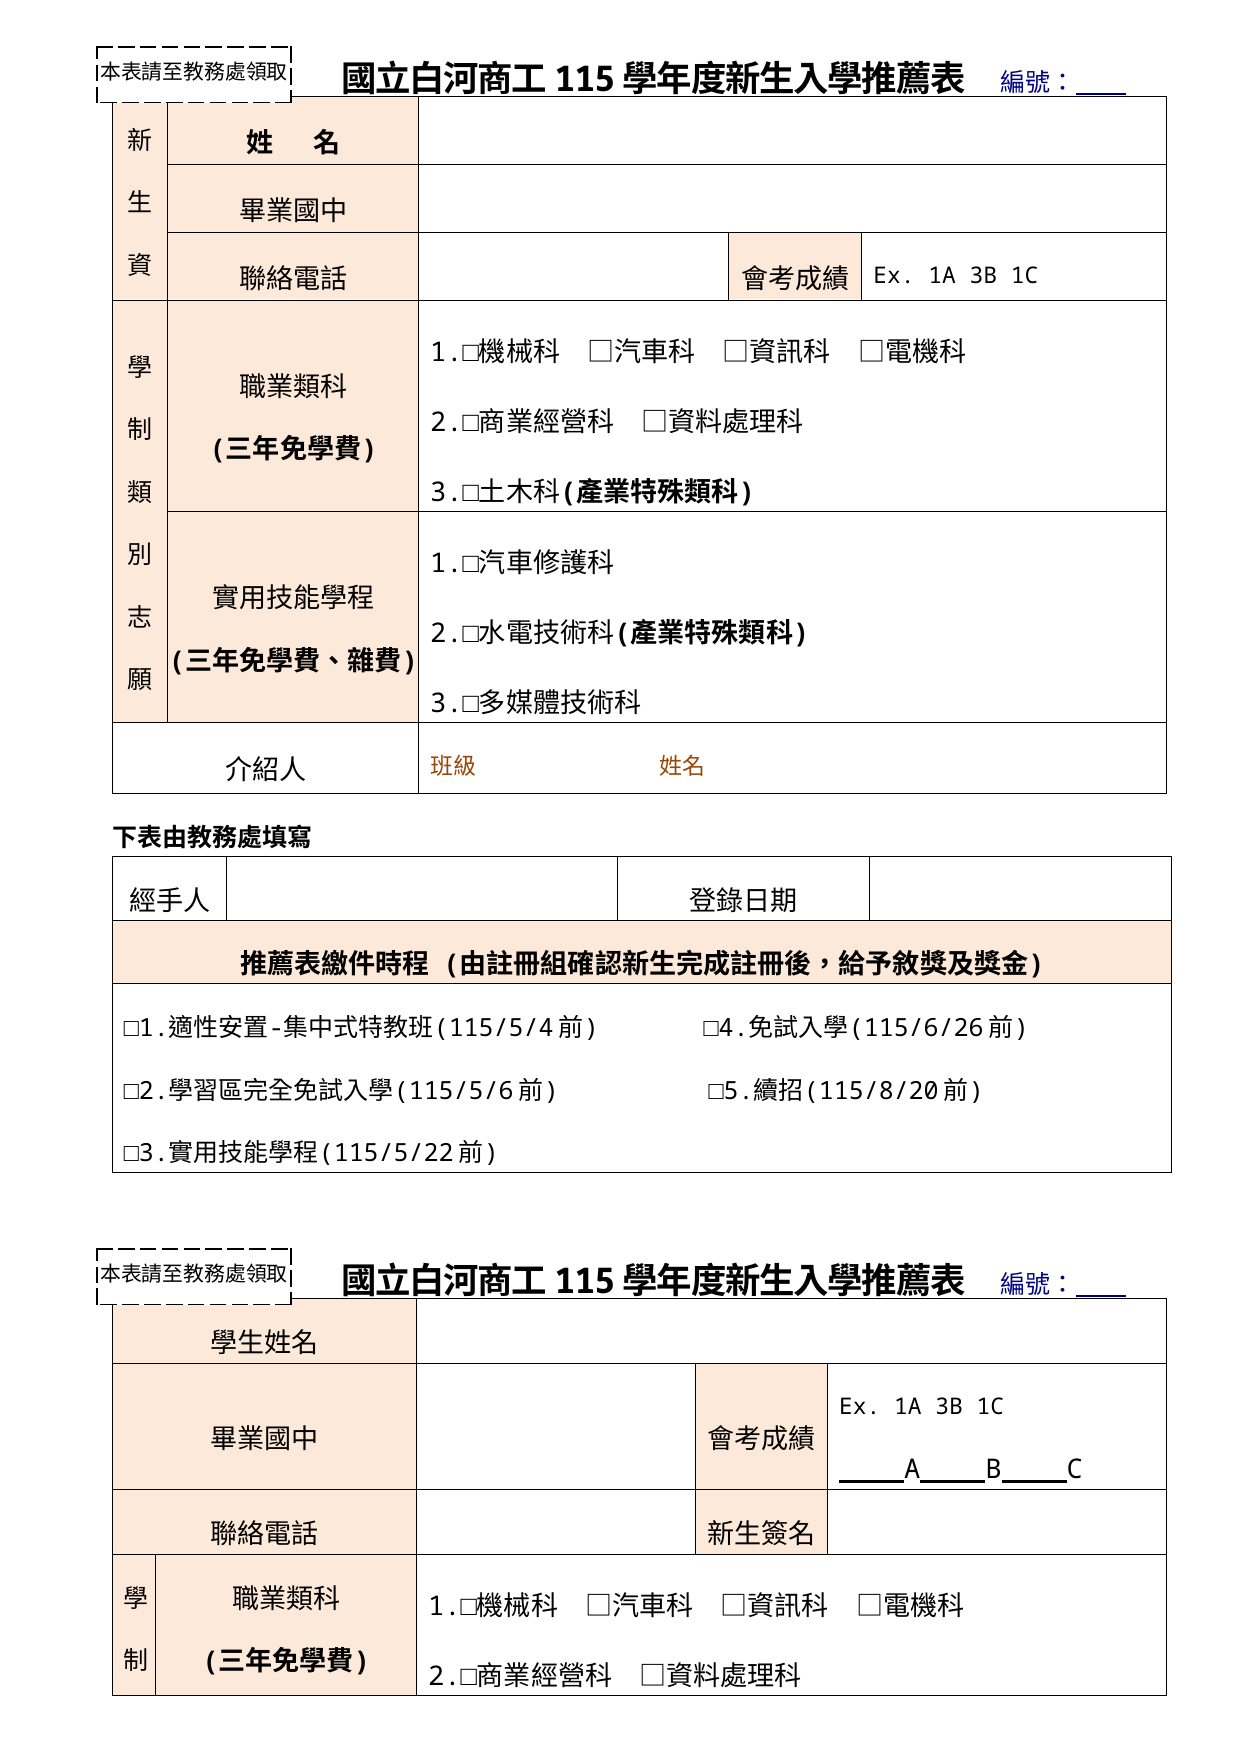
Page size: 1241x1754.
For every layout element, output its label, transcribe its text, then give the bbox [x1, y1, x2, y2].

table_header 姓 名 [168, 97, 418, 164]
table_header 經手人 [113, 857, 226, 919]
table_cell 畢業國中 [113, 1364, 416, 1489]
text 國立白河商工115學年度新生入學推薦表 編號： [96, 33, 1152, 103]
table_header 學生姓名 [113, 1299, 416, 1363]
text 下表由教務處填寫 [112, 794, 1152, 856]
table_cell 職業類科 (三年免學費) [156, 1555, 416, 1695]
table_cell 1.□汽車修護科 2.□水電技術科(產業特殊類科) 3.□多媒體技術科 [419, 512, 1166, 722]
table_header [227, 857, 617, 919]
table_header [419, 97, 1166, 164]
table_cell 班級 姓名 [419, 723, 1166, 792]
table_cell □1.適性安置-集中式特教班(115/5/4前) □4.免試入學(115/6/26前) □2.學習區完全免試入學(115/5/6前) □5.續招(115/8/20前) □3.實用技能學程(115/5/22前) [113, 984, 1171, 1172]
table_cell 會考成績 [729, 233, 861, 299]
table_cell 職業類科 (三年免學費) [168, 301, 418, 511]
table_cell 1.□機械科 □汽車科 □資訊科 □電機科 2.□商業經營科 □資料處理科 3.□土木科(產業特殊類科) [419, 301, 1166, 511]
table_cell [417, 1490, 695, 1554]
table_cell 新生簽名 [696, 1490, 827, 1554]
table_cell 1.□機械科 □汽車科 □資訊科 □電機科 2.□商業經營科 □資料處理科 [417, 1555, 1166, 1695]
table_cell 聯絡電話 [168, 233, 418, 299]
table_cell [828, 1490, 1166, 1554]
table_header 新生資料 [113, 103, 167, 299]
table_cell 學制類別 志願 [113, 301, 167, 722]
text 本表請至教務處領取 [100, 55, 288, 85]
table_cell 會考成績 [696, 1364, 827, 1489]
text 本表請至教務處領取 [100, 1257, 288, 1287]
table_cell Ex. 1A 3B 1C A B C [828, 1364, 1166, 1489]
table_cell 聯絡電話 [113, 1490, 416, 1554]
table_cell 實用技能學程 (三年免學費、雜費) [168, 512, 418, 722]
table_header [870, 857, 1171, 919]
table_cell [417, 1364, 695, 1489]
text 國立白河商工115學年度新生入學推薦表 編號： [96, 1235, 1152, 1305]
table_cell Ex. 1A 3B 1C A B C [862, 233, 1166, 299]
table_cell [419, 233, 728, 299]
table_header 登錄日期 [618, 857, 869, 919]
table_cell 畢業國中 [168, 165, 418, 232]
table_cell [419, 165, 1166, 232]
table_cell 介紹人 [113, 723, 418, 792]
table_cell 推薦表繳件時程 (由註冊組確認新生完成註冊後，給予敘獎及獎金) [113, 921, 1171, 983]
table_cell 學制 [113, 1555, 155, 1695]
table_header [417, 1299, 1166, 1363]
